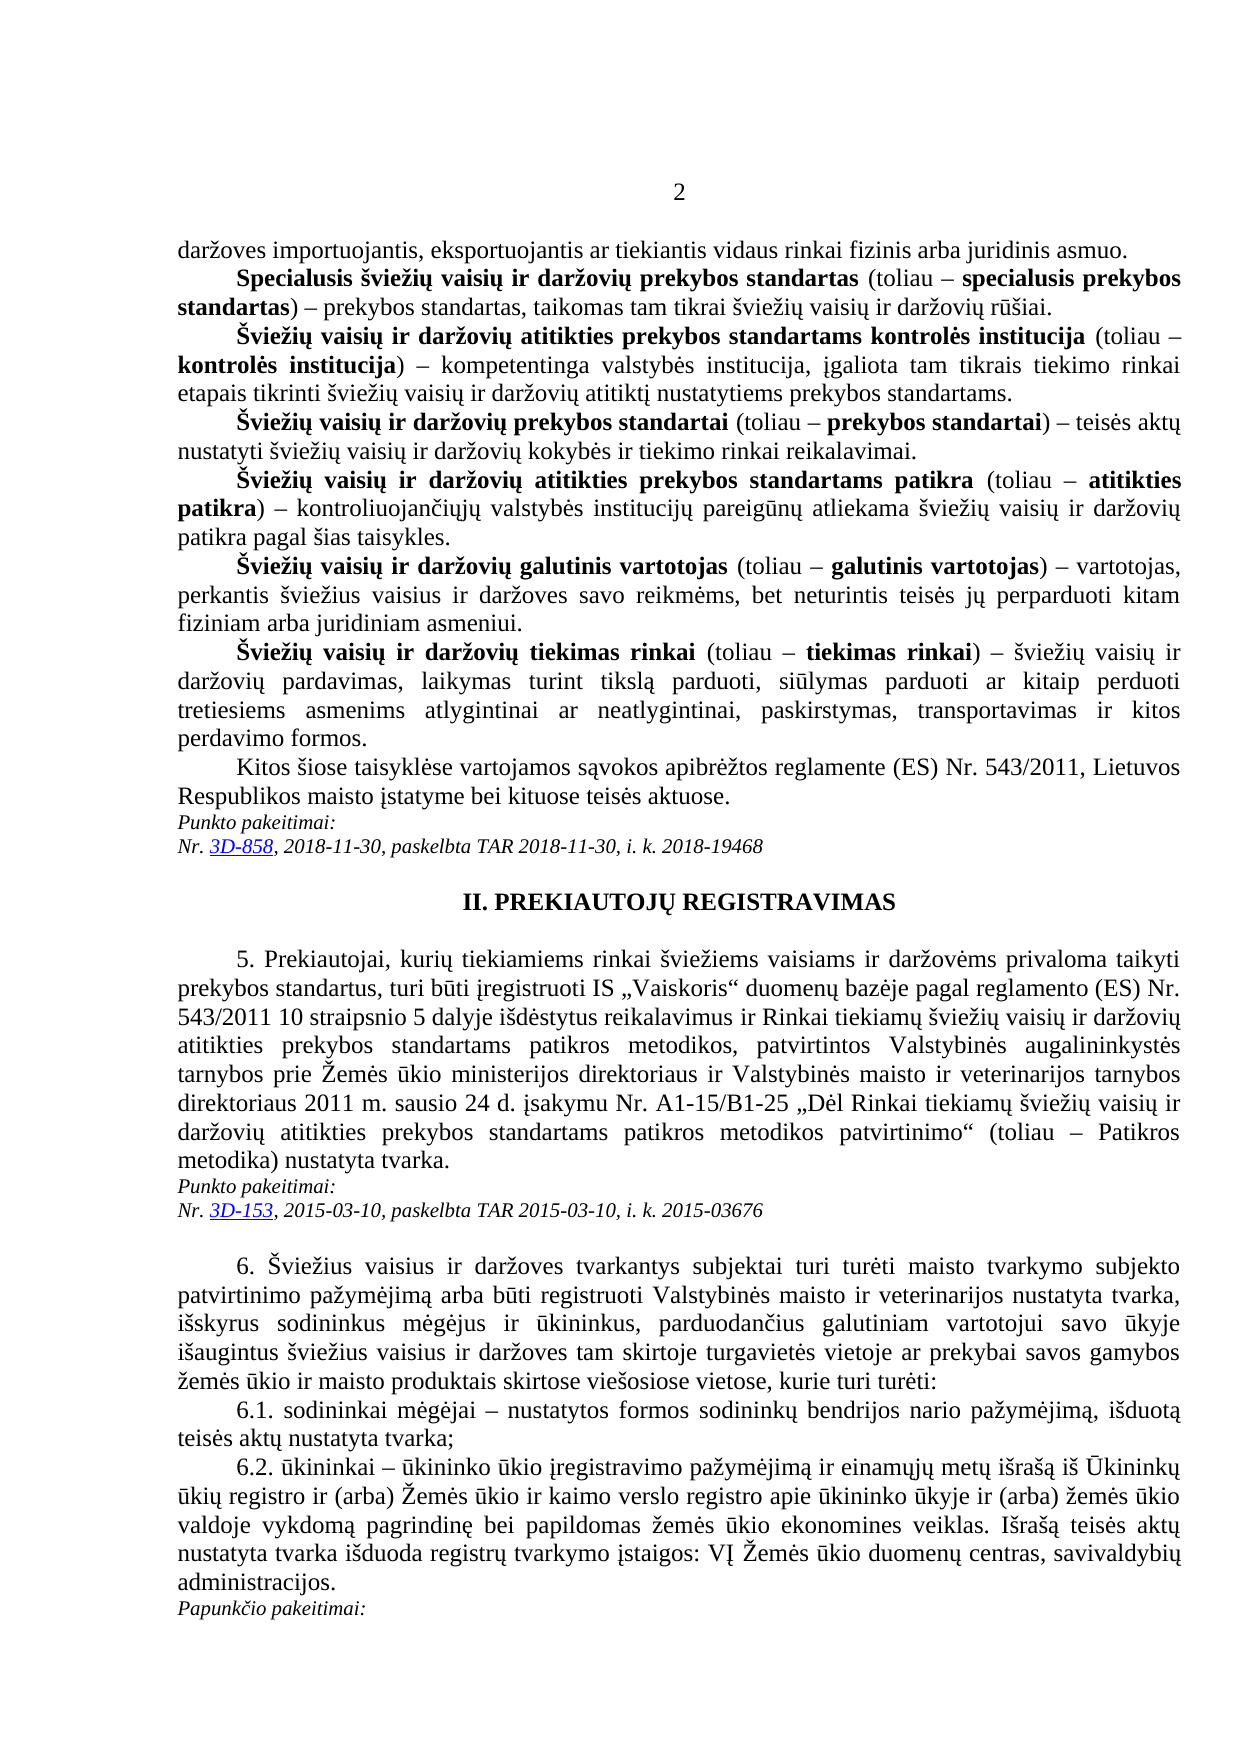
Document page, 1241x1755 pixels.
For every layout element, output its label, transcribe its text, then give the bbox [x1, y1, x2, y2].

text Šviežių vaisių ir daržovių prekybos standartai (toliau – prekybos standartai) – teisės aktų nustatyti šviežių vaisių ir daržovių kokybės ir tiekimo rinkai reikalavimai. [177, 407, 1181, 465]
text Nr. 3D-153, 2015-03-10, paskelbta TAR 2015-03-10, i. k. 2015-03676 [177, 1198, 1181, 1222]
text Šviežių vaisių ir daržovių atitikties prekybos standartams kontrolės institucija (toliau – kontrolės institucija) – kompetentinga valstybės institucija, įgaliota tam tikrais tiekimo rinkai etapais tikrinti šviežių vaisių ir daržovių atitiktį nustatytiems prekybos standartams. [177, 321, 1181, 407]
text 6.2. ūkininkai – ūkininko ūkio įregistravimo pažymėjimą ir einamųjų metų išrašą iš Ūkininkų ūkių registro ir (arba) Žemės ūkio ir kaimo verslo registro apie ūkininko ūkyje ir (arba) žemės ūkio valdoje vykdomą pagrindinę bei papildomas žemės ūkio ekonomines veiklas. Išrašą teisės aktų nustatyta tvarka išduoda registrų tvarkymo įstaigos: VĮ Žemės ūkio duomenų centras, savivaldybių administracijos. [177, 1452, 1181, 1596]
text Nr. 3D-858, 2018-11-30, paskelbta TAR 2018-11-30, i. k. 2018-19468 [177, 834, 1181, 858]
text Kitos šiose taisyklėse vartojamos sąvokos apibrėžtos reglamente (ES) Nr. 543/2011, Lietuvos Respublikos maisto įstatyme bei kituose teisės aktuose. [177, 752, 1181, 810]
text 6. Šviežius vaisius ir daržoves tvarkantys subjektai turi turėti maisto tvarkymo subjekto patvirtinimo pažymėjimą arba būti registruoti Valstybinės maisto ir veterinarijos nustatyta tvarka, išskyrus sodininkus mėgėjus ir ūkininkus, parduodančius galutiniam vartotojui savo ūkyje išaugintus šviežius vaisius ir daržoves tam skirtoje turgavietės vietoje ar prekybai savos gamybos žemės ūkio ir maisto produktais skirtose viešosiose vietose, kurie turi turėti: [177, 1251, 1181, 1395]
text Šviežių vaisių ir daržovių atitikties prekybos standartams patikra (toliau – atitikties patikra) – kontroliuojančiųjų valstybės institucijų pareigūnų atliekama šviežių vaisių ir daržovių patikra pagal šias taisykles. [177, 465, 1181, 551]
text Punkto pakeitimai: [177, 810, 1181, 834]
text Papunkčio pakeitimai: [177, 1596, 1181, 1620]
text Šviežių vaisių ir daržovių galutinis vartotojas (toliau – galutinis vartotojas) – vartotojas, perkantis šviežius vaisius ir daržoves savo reikmėms, bet neturintis teisės jų perparduoti kitam fiziniam arba juridiniam asmeniui. [177, 551, 1181, 637]
text Specialusis šviežių vaisių ir daržovių prekybos standartas (toliau – specialusis prekybos standartas) – prekybos standartas, taikomas tam tikrai šviežių vaisių ir daržovių rūšiai. [177, 263, 1181, 321]
text daržoves importuojantis, eksportuojantis ar tiekiantis vidaus rinkai fizinis arba juridinis asmuo. [177, 235, 1181, 263]
text 5. Prekiautojai, kurių tiekiamiems rinkai šviežiems vaisiams ir daržovėms privaloma taikyti prekybos standartus, turi būti įregistruoti IS „Vaiskoris“ duomenų bazėje pagal reglamento (ES) Nr. 543/2011 10 straipsnio 5 dalyje išdėstytus reikalavimus ir Rinkai tiekiamų šviežių vaisių ir daržovių atitikties prekybos standartams patikros metodikos, patvirtintos Valstybinės augalininkystės tarnybos prie Žemės ūkio ministerijos direktoriaus ir Valstybinės maisto ir veterinarijos tarnybos direktoriaus 2011 m. sausio 24 d. įsakymu Nr. A1-15/B1-25 „Dėl Rinkai tiekiamų šviežių vaisių ir daržovių atitikties prekybos standartams patikros metodikos patvirtinimo“ (toliau – Patikros metodika) nustatyta tvarka. [177, 944, 1181, 1174]
text 6.1. sodininkai mėgėjai – nustatytos formos sodininkų bendrijos nario pažymėjimą, išduotą teisės aktų nustatyta tvarka; [177, 1395, 1181, 1452]
text Šviežių vaisių ir daržovių tiekimas rinkai (toliau – tiekimas rinkai) – šviežių vaisių ir daržovių pardavimas, laikymas turint tikslą parduoti, siūlymas parduoti ar kitaip perduoti tretiesiems asmenims atlygintinai ar neatlygintinai, paskirstymas, transportavimas ir kitos perdavimo formos. [177, 637, 1181, 752]
text II. prekiautojų registravimas [177, 887, 1181, 915]
text Punkto pakeitimai: [177, 1174, 1181, 1198]
